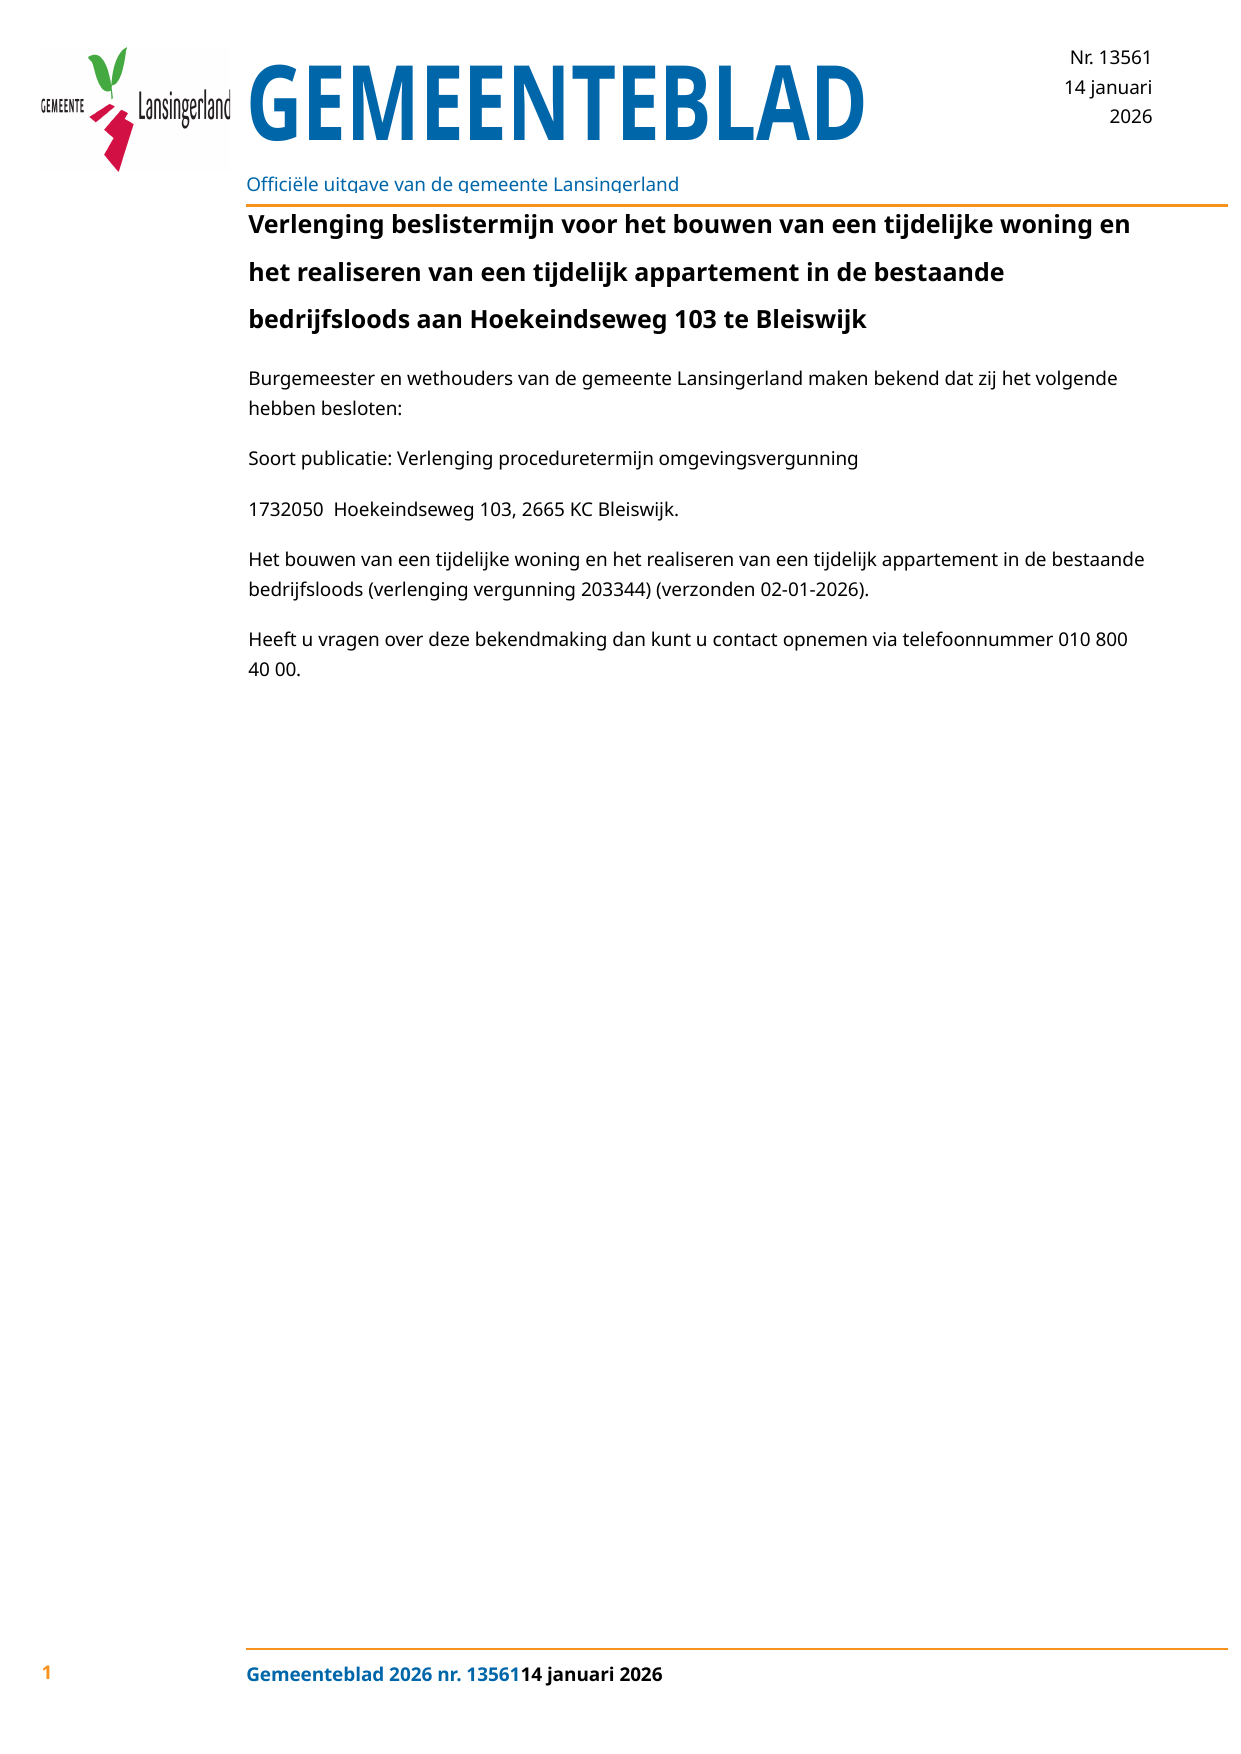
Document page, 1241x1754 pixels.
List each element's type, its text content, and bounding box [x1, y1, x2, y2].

text 1732050 Hoekeindseweg 103, 2665 KC Bleiswijk. [248, 496, 1152, 522]
text Soort publicatie: Verlenging proceduretermijn omgevingsvergunning [248, 446, 1152, 471]
text Burgemeester en wethouders van de gemeente Lansingerland maken bekend dat zij het volgende hebben besloten: [248, 366, 1152, 421]
text Heeft u vragen over deze bekendmaking dan kunt u contact opnemen via telefoonnummer 010 800 40 00. [248, 626, 1152, 682]
picture [41, 47, 231, 172]
text Het bouwen van een tijdelijke woning en het realiseren van een tijdelijk appartement in de bestaande bedrijfsloods (verlenging vergunning 203344) (verzonden 02-01-2026). [248, 546, 1152, 602]
text Verlenging beslistermijn voor het bouwen van een tijdelijke woning en het realiseren van een tijdelijk appartement in de bestaande bedrijfsloods aan Hoekeindseweg 103 te Bleiswijk [248, 207, 1152, 336]
